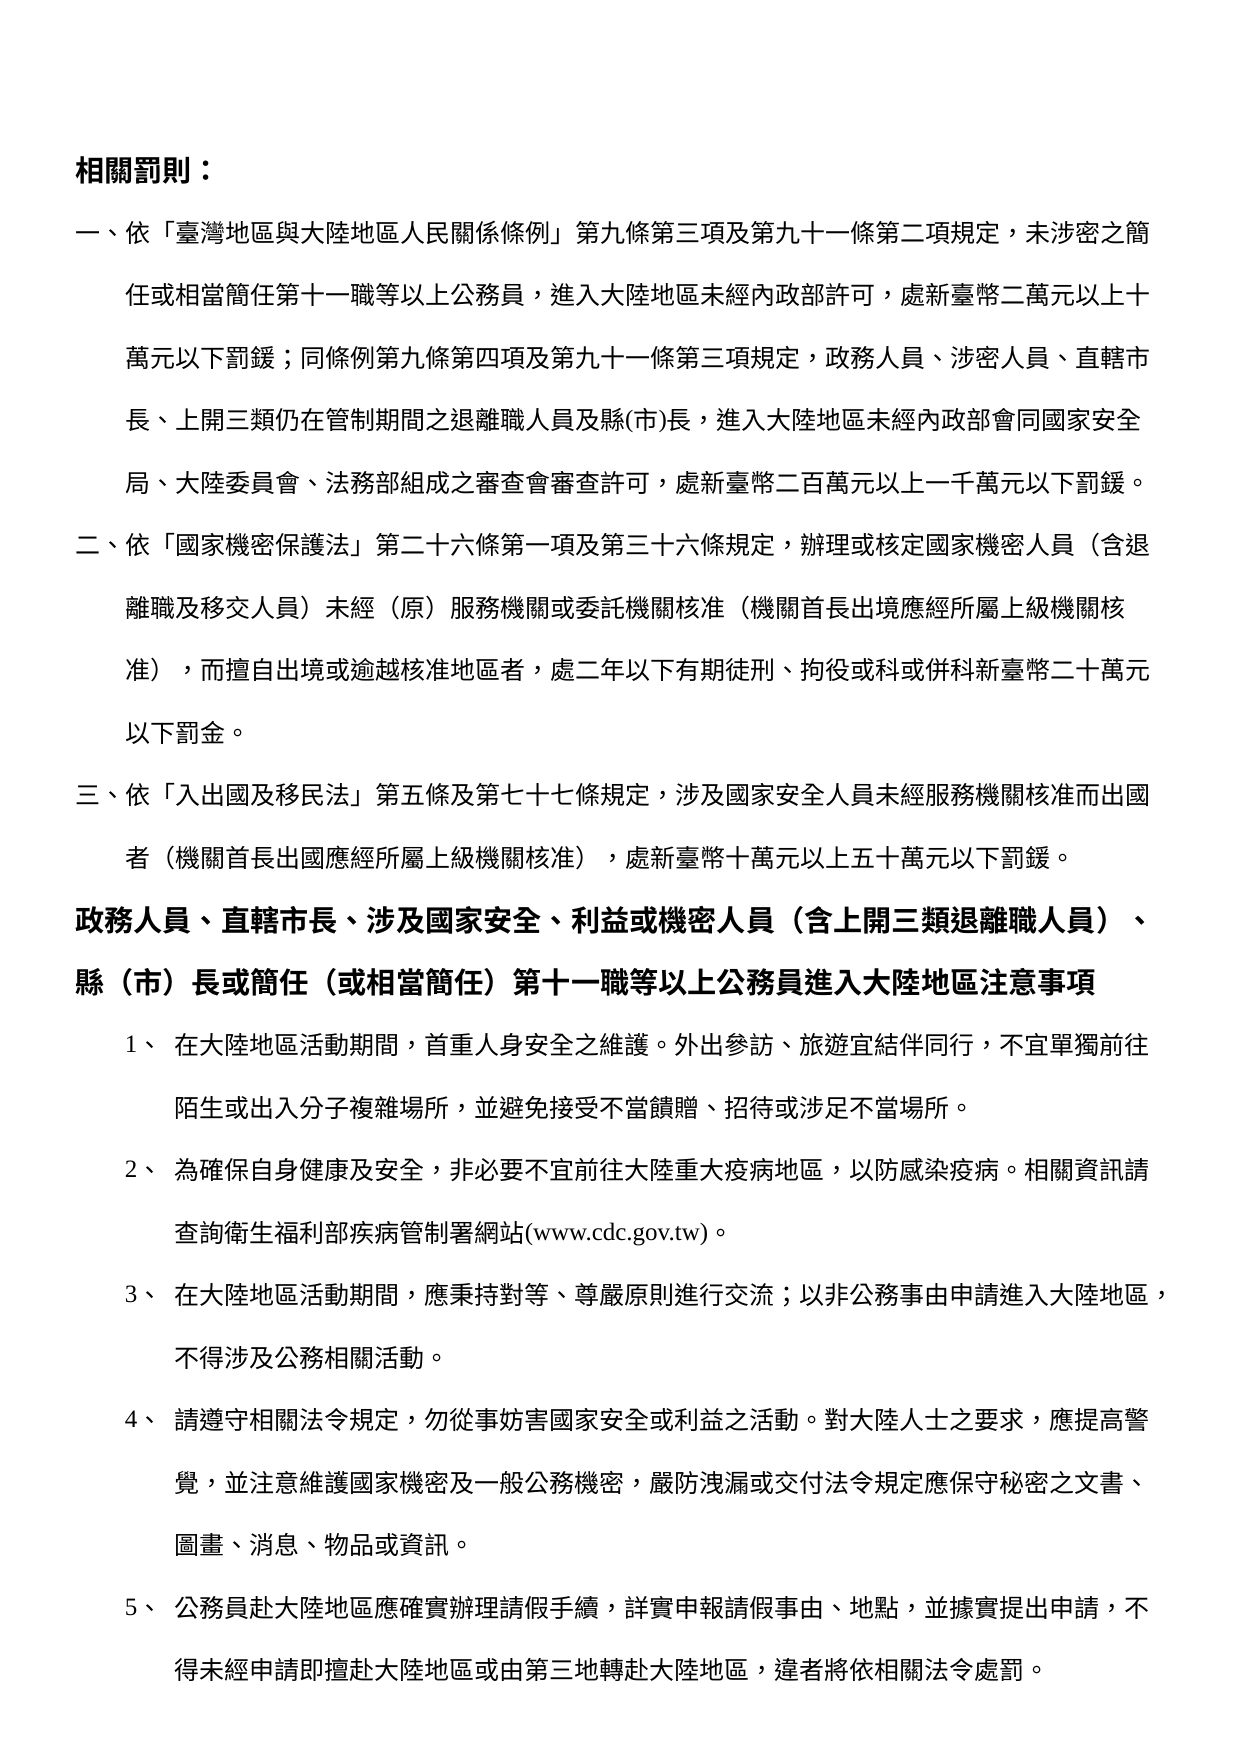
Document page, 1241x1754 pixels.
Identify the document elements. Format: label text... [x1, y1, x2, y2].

list 在大陸地區活動期間，應秉持對等、尊嚴原則進行交流；以非公務事由申請進入大陸地區，不得涉及公務相關活動。 [124, 1252, 1165, 1377]
list 公務員赴大陸地區應確實辦理請假手續，詳實申報請假事由、地點，並據實提出申請，不得未經申請即擅赴大陸地區或由第三地轉赴大陸地區，違者將依相關法令處罰。 [124, 1564, 1165, 1689]
list 在大陸地區活動期間，首重人身安全之維護。外出參訪、旅遊宜結伴同行，不宜單獨前往陌生或出入分子複雜場所，並避免接受不當饋贈、招待或涉足不當場所。 [124, 1002, 1165, 1127]
text 二、依「國家機密保護法」第二十六條第一項及第三十六條規定，辦理或核定國家機密人員（含退離職及移交人員）未經（原）服務機關或委託機關核准（機關首長出境應經所屬上級機關核准），而擅自出境或逾越核准地區者，處二年以下有期徒刑、拘役或科或併科新臺幣二十萬元以下罰金。 [75, 502, 1165, 752]
text 一、依「臺灣地區與大陸地區人民關係條例」第九條第三項及第九十一條第二項規定，未涉密之簡任或相當簡任第十一職等以上公務員，進入大陸地區未經內政部許可，處新臺幣二萬元以上十萬元以下罰鍰；同條例第九條第四項及第九十一條第三項規定，政務人員、涉密人員、直轄市長、上開三類仍在管制期間之退離職人員及縣(市)長，進入大陸地區未經內政部會同國家安全局、大陸委員會、法務部組成之審查會審查許可，處新臺幣二百萬元以上一千萬元以下罰鍰。 [75, 189, 1165, 502]
list 請遵守相關法令規定，勿從事妨害國家安全或利益之活動。對大陸人士之要求，應提高警覺，並注意維護國家機密及一般公務機密，嚴防洩漏或交付法令規定應保守秘密之文書、圖畫、消息、物品或資訊。 [124, 1377, 1165, 1564]
text 三、依「入出國及移民法」第五條及第七十七條規定，涉及國家安全人員未經服務機關核准而出國者（機關首長出國應經所屬上級機關核准），處新臺幣十萬元以上五十萬元以下罰鍰。 [75, 752, 1165, 877]
text 相關罰則： [75, 127, 1165, 189]
list 為確保自身健康及安全，非必要不宜前往大陸重大疫病地區，以防感染疫病。相關資訊請查詢衛生福利部疾病管制署網站(www.cdc.gov.tw)。 [124, 1127, 1165, 1252]
text 政務人員、直轄市長、涉及國家安全、利益或機密人員（含上開三類退離職人員）、縣（市）長或簡任（或相當簡任）第十一職等以上公務員進入大陸地區注意事項 [75, 877, 1165, 1002]
